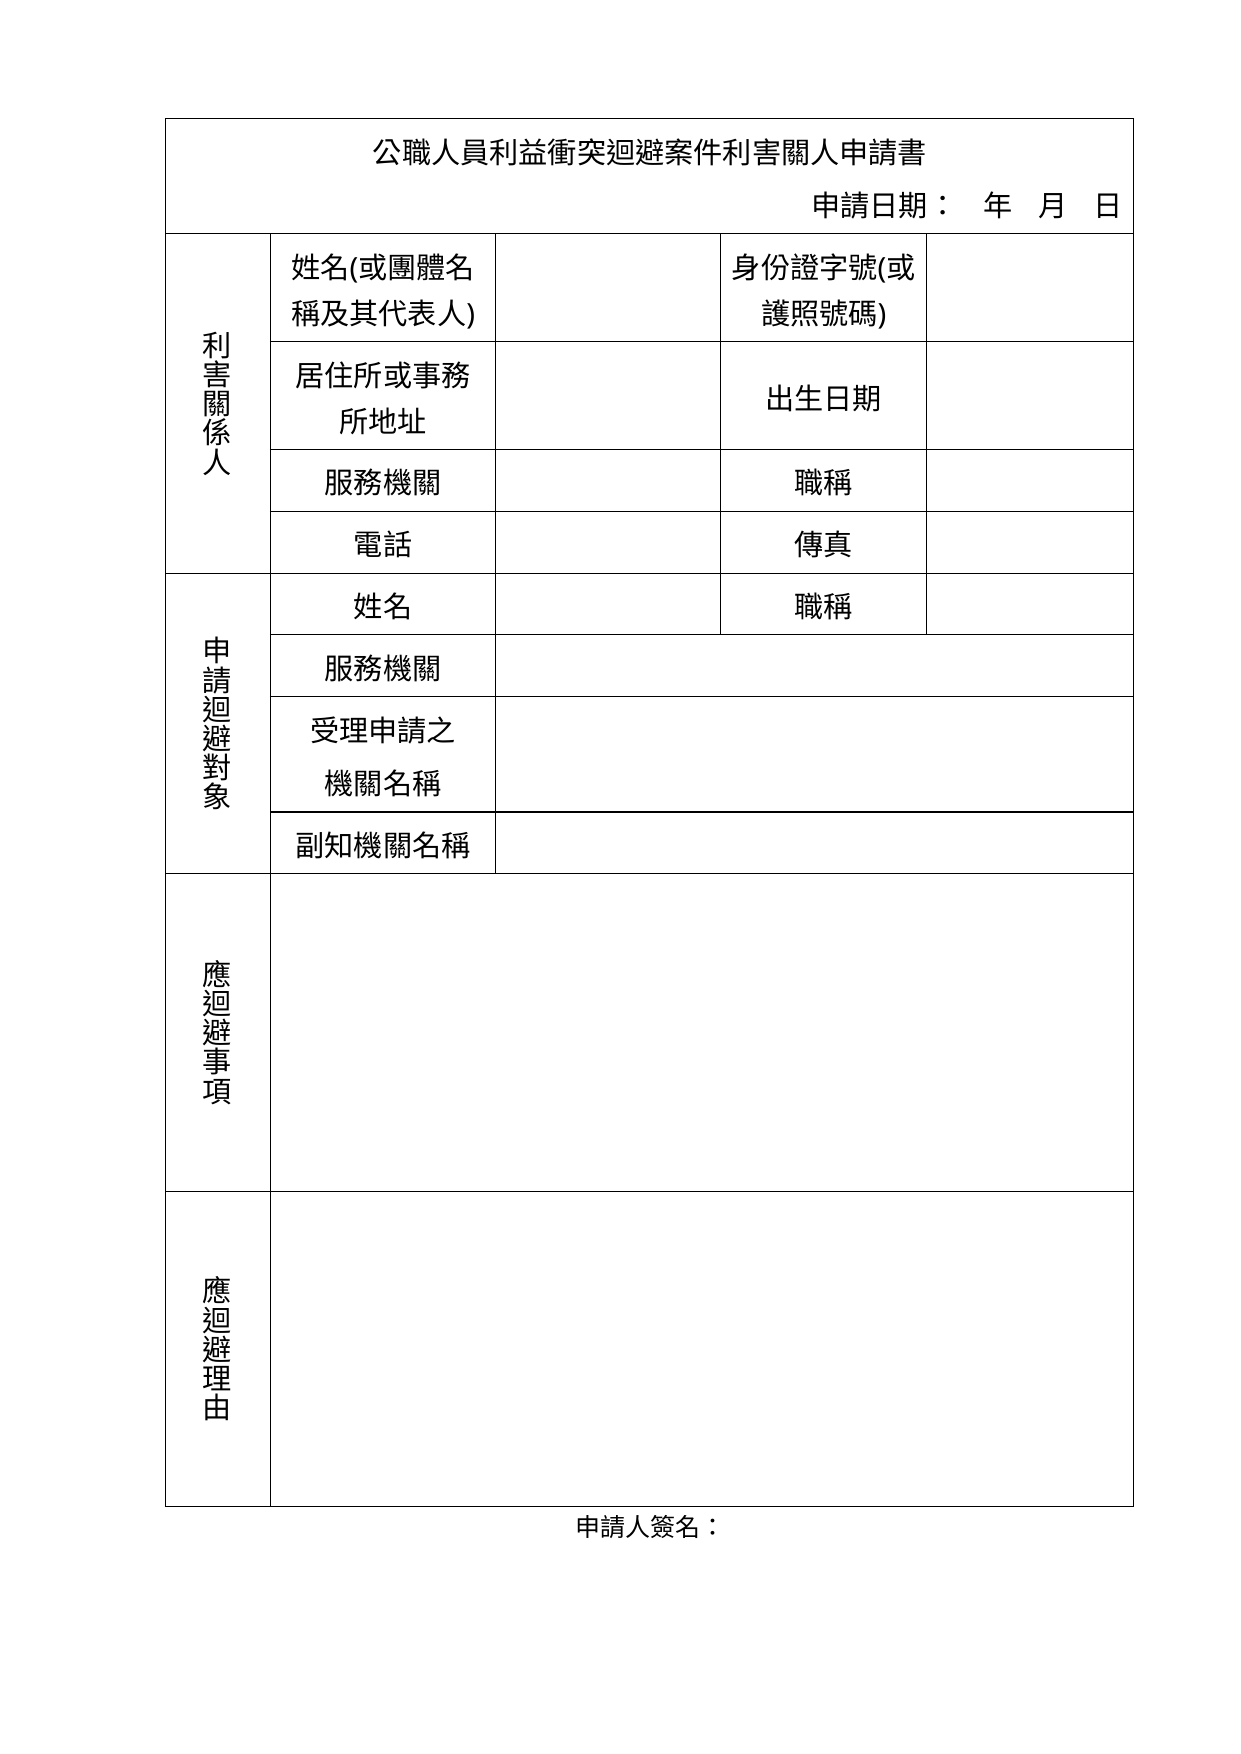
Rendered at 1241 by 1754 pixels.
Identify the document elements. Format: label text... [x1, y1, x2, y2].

table_cell [496, 697, 1133, 811]
table_cell [927, 450, 1133, 511]
table_cell [496, 512, 720, 572]
table_cell 服務機關 [271, 635, 495, 696]
table_cell 受理申請之 機關名稱 [271, 697, 495, 811]
table_cell 電話 [271, 512, 495, 572]
table_cell 應迴避事項 [166, 874, 270, 1191]
table_cell 職稱 [721, 450, 926, 511]
table_cell 居住所或事務所地址 [271, 342, 495, 449]
table_cell 身份證字號(或護照號碼) [721, 234, 926, 341]
table_cell 出生日期 [721, 342, 926, 449]
table_cell 利害關係人 [166, 234, 270, 572]
table_cell 職稱 [721, 574, 926, 634]
table_cell [927, 234, 1133, 341]
table_cell [496, 574, 720, 634]
table_cell [496, 813, 1133, 873]
table_cell [496, 342, 720, 449]
table_cell 傳真 [721, 512, 926, 572]
table_cell [927, 512, 1133, 572]
table_cell 姓名(或團體名稱及其代表人) [271, 234, 495, 341]
text 申請人簽名： [177, 1507, 1122, 1543]
table_cell 姓名 [271, 574, 495, 634]
table_cell [496, 635, 1133, 696]
table_cell 應迴避理由 [166, 1192, 270, 1506]
table_cell 副知機關名稱 [271, 813, 495, 873]
table_cell [271, 874, 1133, 1191]
table_cell [496, 450, 720, 511]
table_cell 申請迴避對象 [166, 574, 270, 873]
table_cell [927, 574, 1133, 634]
table_cell [496, 234, 720, 341]
table_cell 服務機關 [271, 450, 495, 511]
table_header 公職人員利益衝突迴避案件利害關人申請書 申請日期： 年 月 日 [166, 119, 1133, 233]
table_cell [271, 1192, 1133, 1506]
table_cell [927, 342, 1133, 449]
